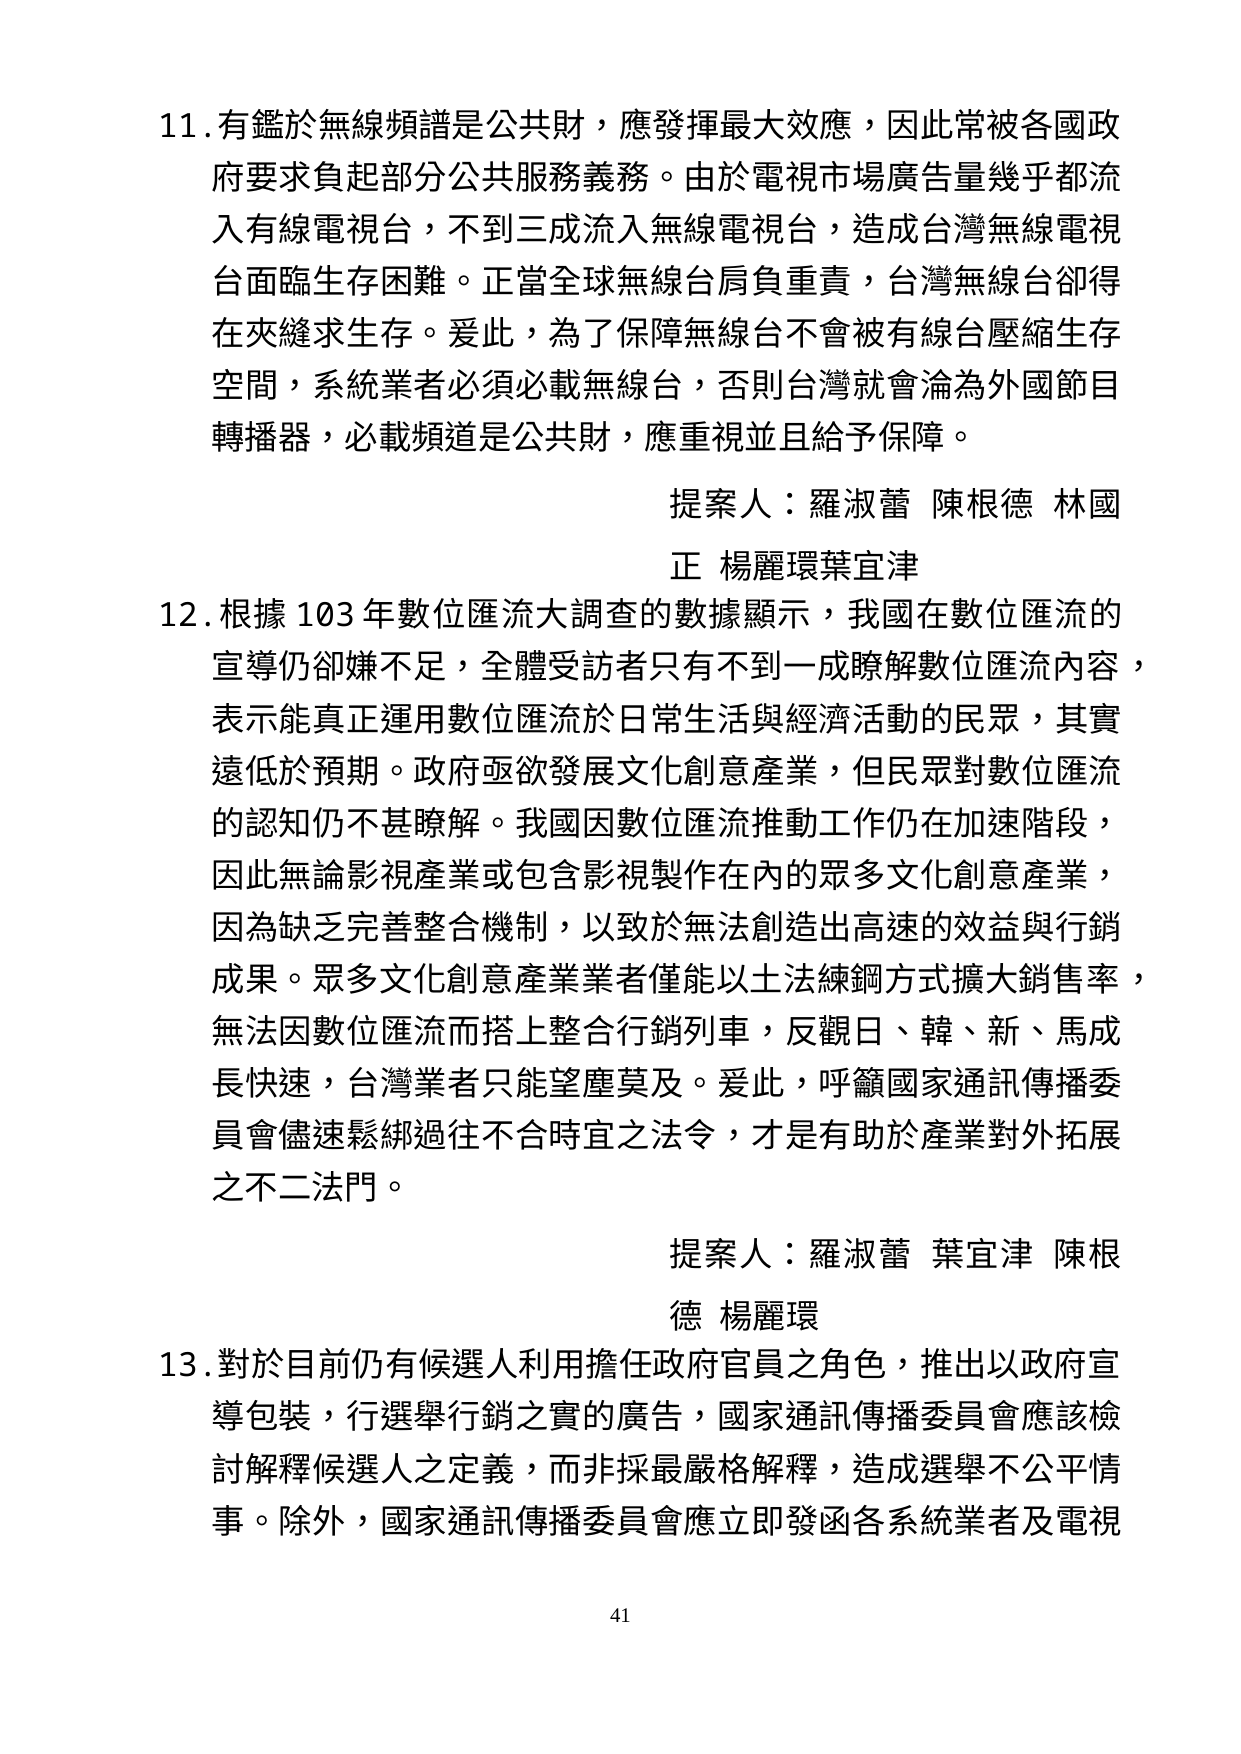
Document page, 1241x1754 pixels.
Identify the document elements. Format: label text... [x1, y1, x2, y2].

text 13.對於目前仍有候選人利用擔任政府官員之角色，推出以政府宣導包裝，行選舉行銷之實的廣告，國家通訊傳播委員會應該檢討解釋候選人之定義，而非採最嚴格解釋，造成選舉不公平情事。除外，國家通訊傳播委員會應立即發函各系統業者及電視 [158, 1335, 1122, 1543]
text 12.根據103年數位匯流大調查的數據顯示，我國在數位匯流的宣導仍卻嫌不足，全體受訪者只有不到一成瞭解數位匯流內容，表示能真正運用數位匯流於日常生活與經濟活動的民眾，其實遠低於預期。政府亟欲發展文化創意產業，但民眾對數位匯流的認知仍不甚瞭解。我國因數位匯流推動工作仍在加速階段，因此無論影視產業或包含影視製作在內的眾多文化創意產業，因為缺乏完善整合機制，以致於無法創造出高速的效益與行銷成果。眾多文化創意產業業者僅能以土法練鋼方式擴大銷售率，無法因數位匯流而搭上整合行銷列車，反觀日、韓、新、馬成長快速，台灣業者只能望塵莫及。爰此，呼籲國家通訊傳播委員會儘速鬆綁過往不合時宜之法令，才是有助於產業對外拓展之不二法門。 [158, 585, 1122, 1210]
text 提案人：羅淑蕾 葉宜津 陳根德 楊麗環 [669, 1210, 1122, 1335]
text 11.有鑑於無線頻譜是公共財，應發揮最大效應，因此常被各國政府要求負起部分公共服務義務。由於電視市場廣告量幾乎都流入有線電視台，不到三成流入無線電視台，造成台灣無線電視台面臨生存困難。正當全球無線台肩負重責，台灣無線台卻得在夾縫求生存。爰此，為了保障無線台不會被有線台壓縮生存空間，系統業者必須必載無線台，否則台灣就會淪為外國節目轉播器，必載頻道是公共財，應重視並且給予保障。 [158, 96, 1122, 460]
text 提案人：羅淑蕾 陳根德 林國正 楊麗環葉宜津 [669, 460, 1122, 585]
